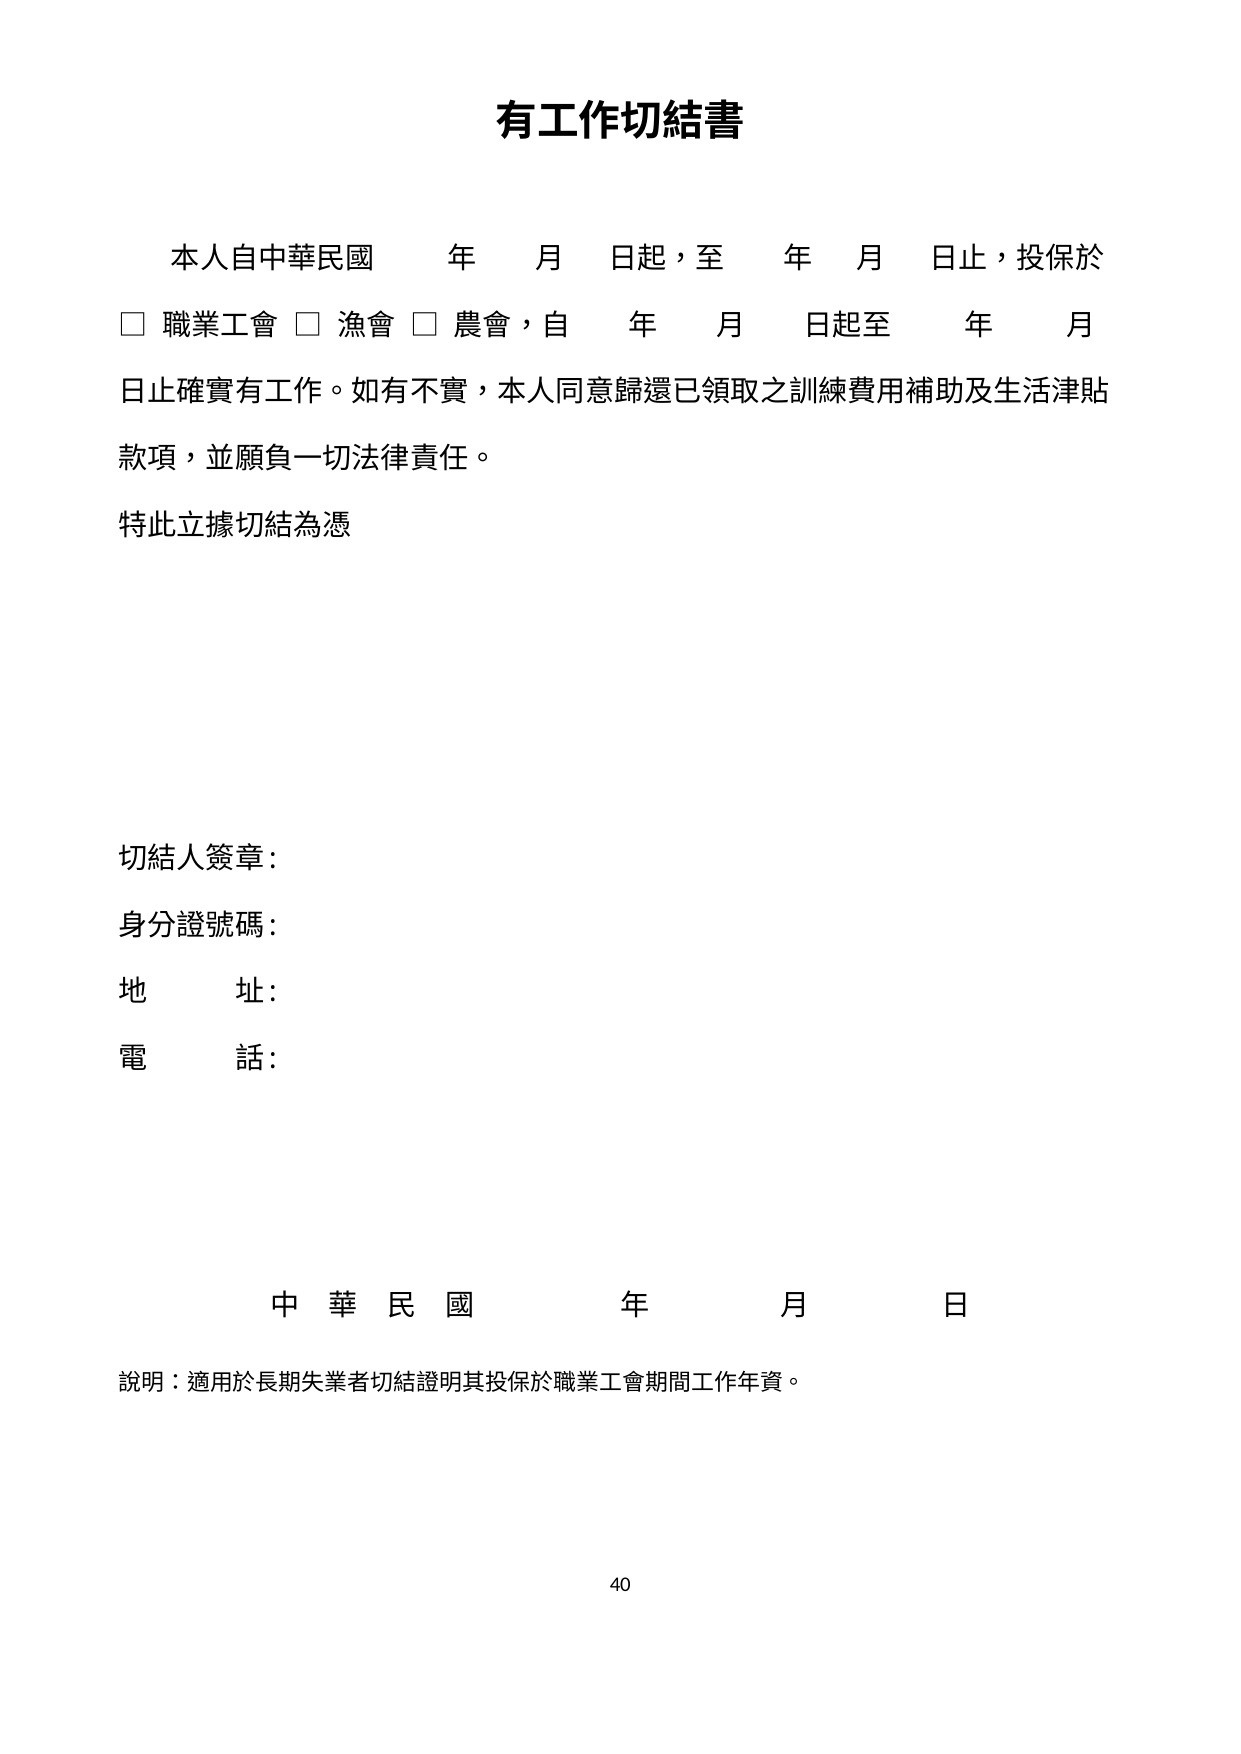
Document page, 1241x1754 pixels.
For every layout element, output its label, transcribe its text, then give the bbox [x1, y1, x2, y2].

text 特此立據切結為憑 [118, 482, 1122, 548]
text 身分證號碼: [118, 882, 1122, 948]
text 有工作切結書 [118, 82, 1122, 148]
text 切結人簽章: [118, 815, 1122, 882]
text 電 話: [118, 1015, 1122, 1082]
text 地 址: [118, 948, 1122, 1015]
text 中 華 民 國 年 月 日 [118, 1282, 1122, 1324]
text 本人自中華民國 年 月 日起，至 年 月 日止，投保於 □ 職業工會 □ 漁會 □ 農會，自 年 月 日起至 年 月 日止確實有工作。如有不實，本人同意歸還已領取之訓練費用補助及生活津貼款項，並願負一切法律責任。 [118, 215, 1122, 482]
text 說明：適用於長期失業者切結證明其投保於職業工會期間工作年資。 [118, 1364, 1122, 1397]
